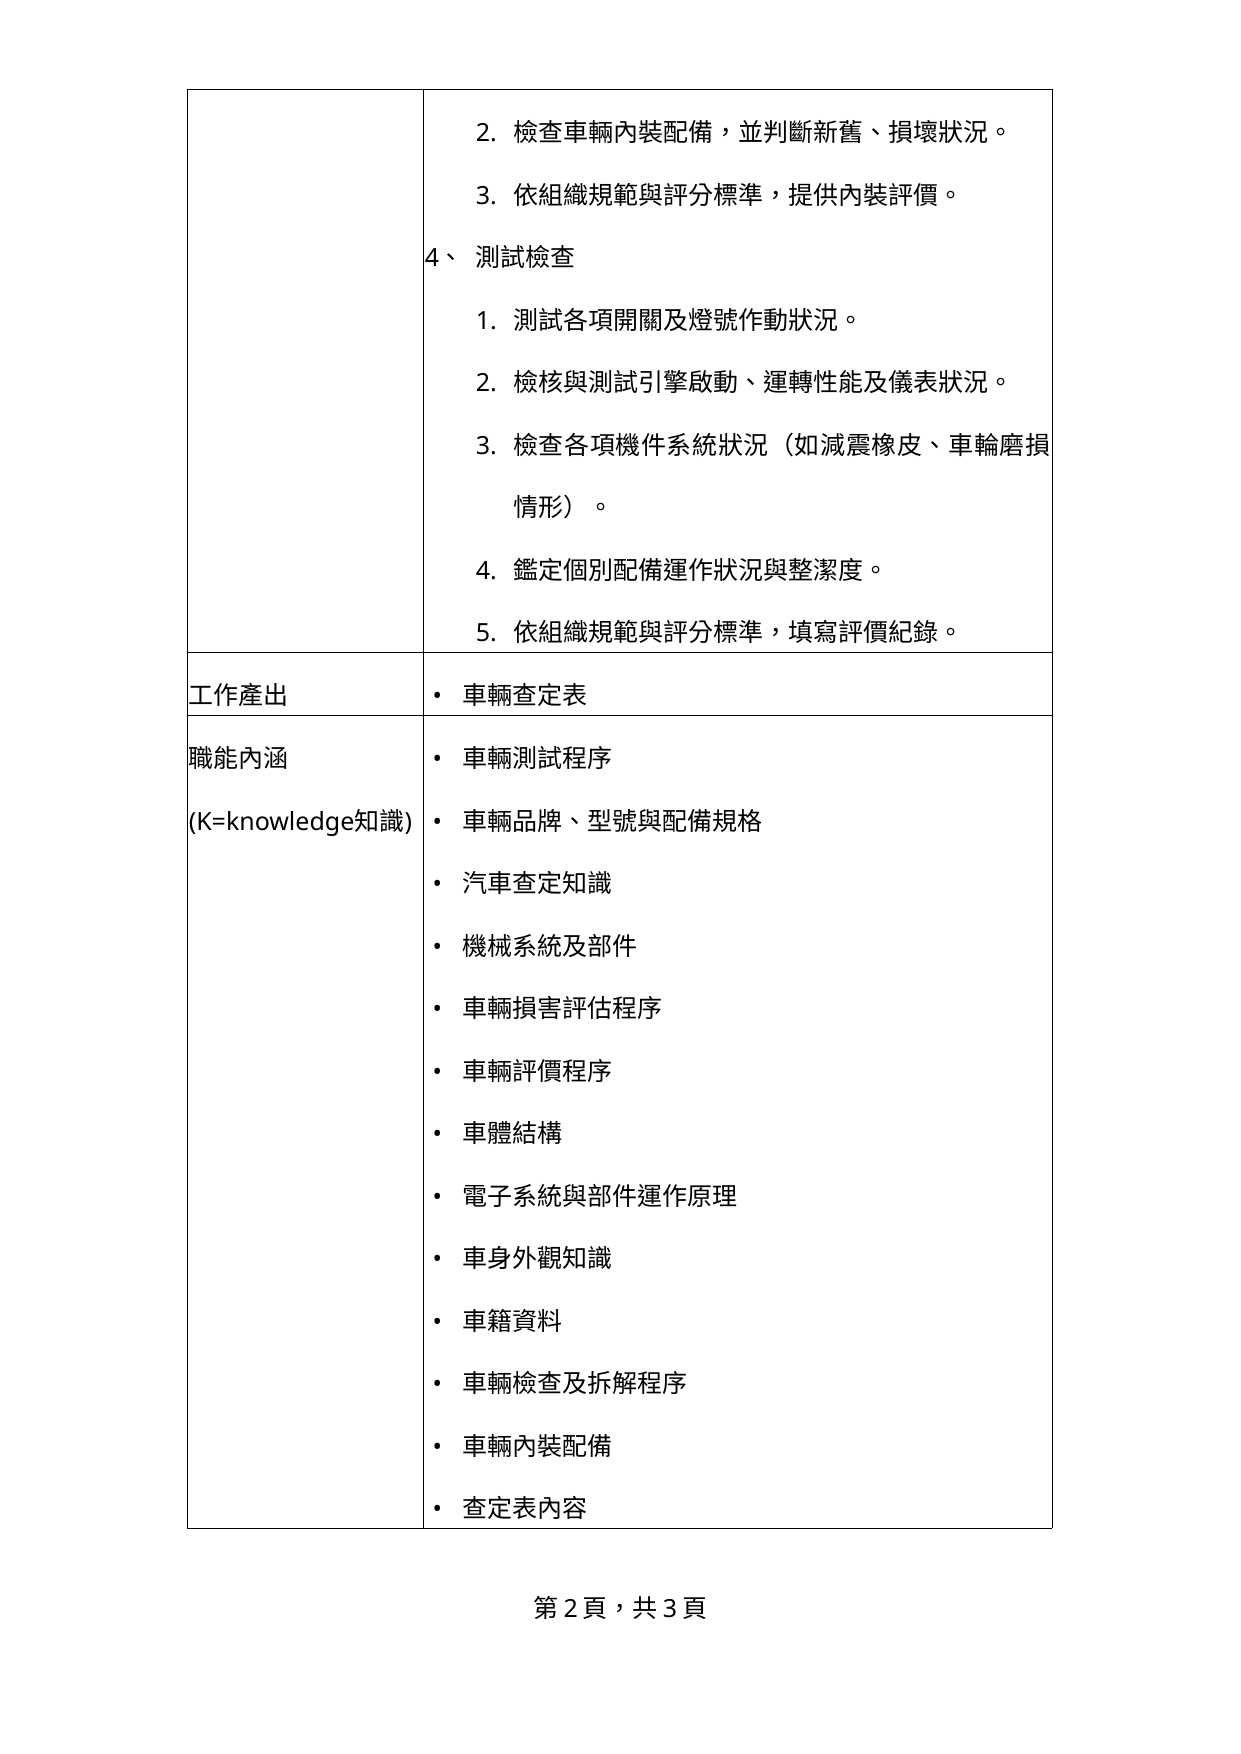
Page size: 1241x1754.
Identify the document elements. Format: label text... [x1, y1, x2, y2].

table_cell 職能內涵 (K=knowledge知識) [188, 716, 423, 1528]
table_cell 工作產出 [188, 653, 423, 715]
table_cell [188, 90, 423, 652]
table_cell 車輛測試程序 車輛品牌、型號與配備規格 汽車查定知識 機械系統及部件 車輛損害評估程序 車輛評價程序 車體結構 電子系統與部件運作原理 車身外觀知識 車籍資料 車輛檢查及拆解程序 車輛內裝配備 查定表內容 車體零組件 [424, 716, 1052, 1528]
table_cell 車輛查定表 [424, 653, 1052, 715]
table_cell 判定車況類型及檢查車籍資料 依車主提供資訊及初步檢測，判定車況類型。 取得並檢視車籍文件，驗證車籍資料與實車無誤。 確認車籍資料，並登錄車輛車型與相關資料。 檢視儀表現況顯示里程及提供車輛保證狀況，必要時與主管機關進行里程查核。 車輛與配備規格查定，並完成車輛查定表。 檢查車體 準備受檢車輛所需工具、設備與物料。 檢視車體外觀與車身覆蓋件與車身結構件，並判斷車體新舊、損壞狀況。 檢查車身零組件，並判斷新舊、損壞狀況。 依受損狀況並以代號註記於查檢表。 檢視車身塗層漆面色澤差異化、平整性、完整性與膜厚。 依組織規範與評分標準，提供車體評價。 檢查車輛內裝 準備受檢車輛所需工具、設備與物料。 檢查車輛內裝配備，並判斷新舊、損壞狀況。 依組織規範與評分標準，提供內裝評價。 測試檢查 測試各項開關及燈號作動狀況。 檢核與測試引擎啟動、運轉性能及儀表狀況。 檢查各項機件系統狀況（如減震橡皮、車輪磨損情形）。 鑑定個別配備運作狀況與整潔度。 依組織規範與評分標準，填寫評價紀錄。 [424, 90, 1052, 652]
